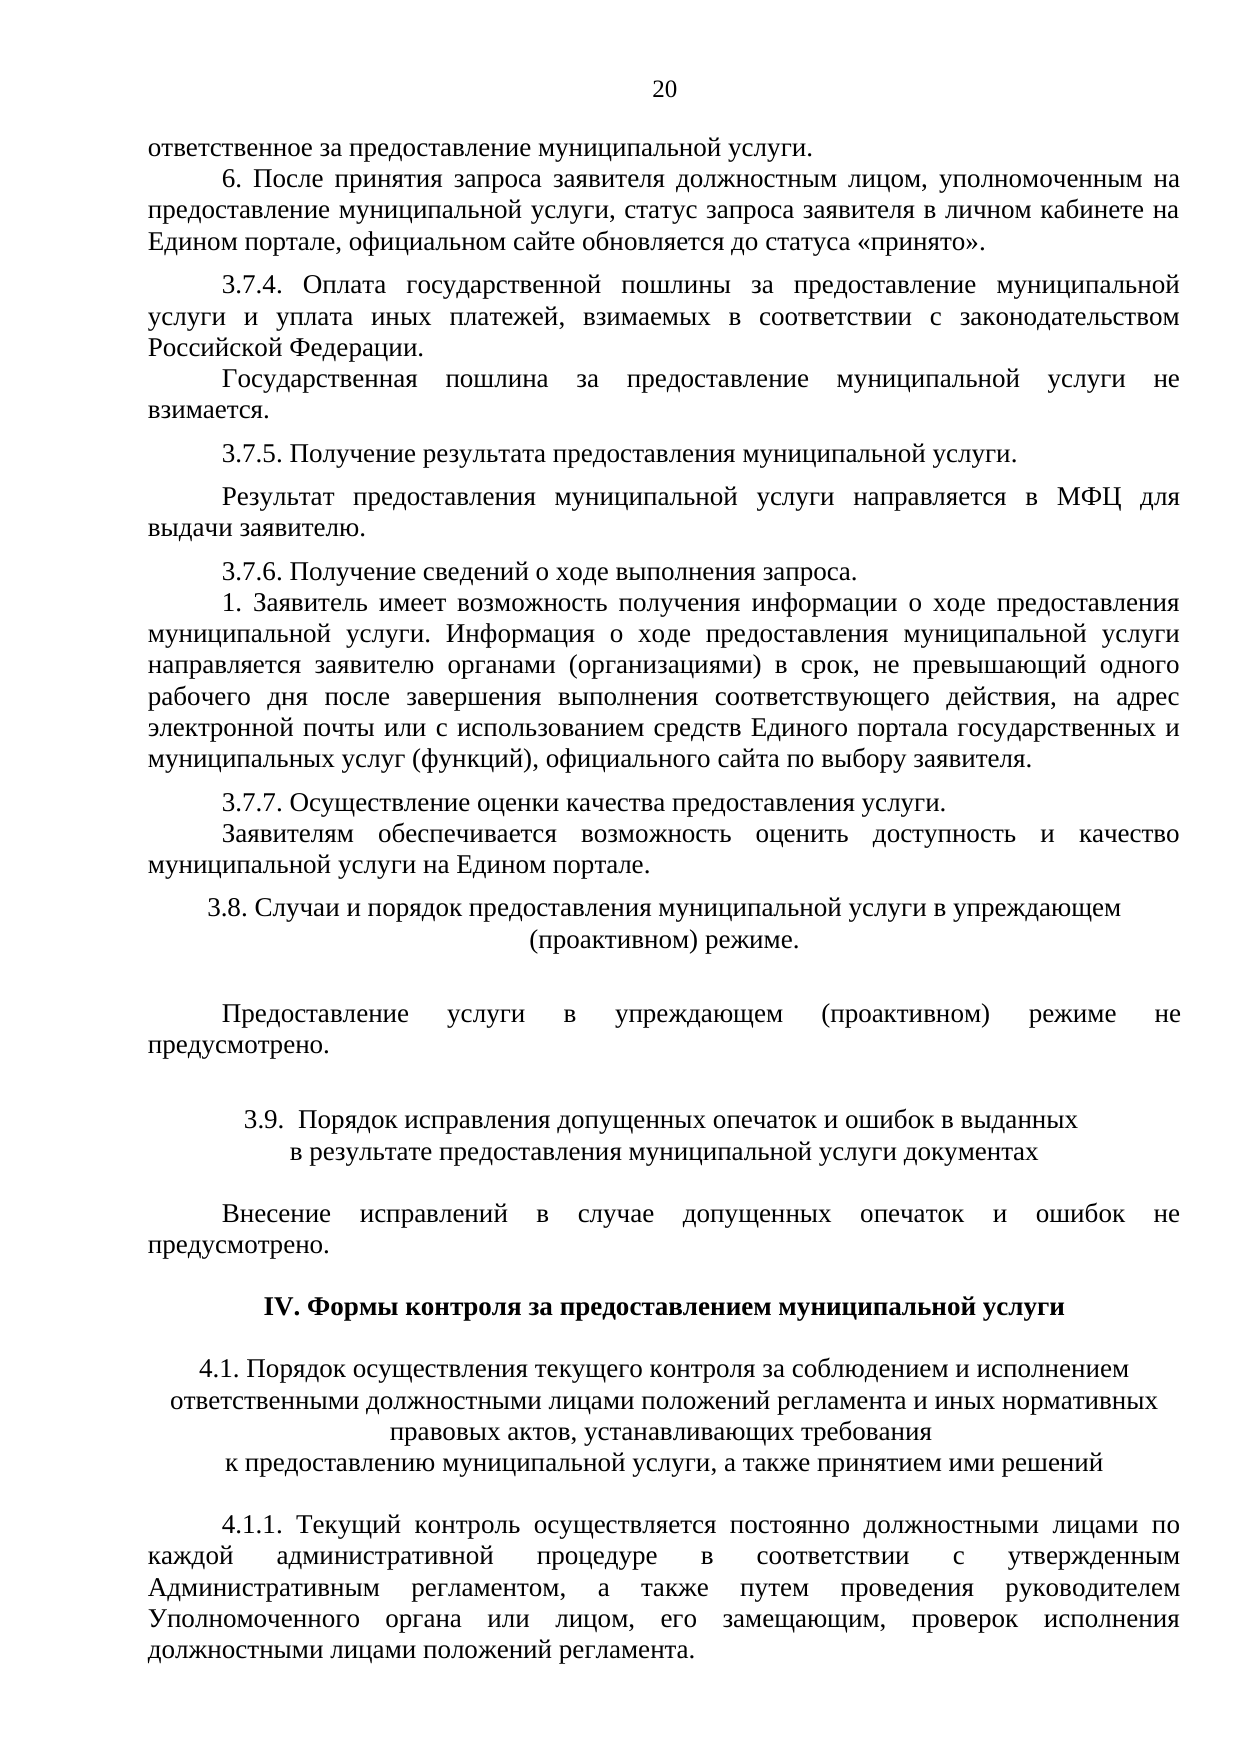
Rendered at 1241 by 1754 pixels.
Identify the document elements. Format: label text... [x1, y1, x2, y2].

text Заявителям обеспечивается возможность оценить доступность и качество муниципальной услуги на Едином портале. [148, 817, 1181, 879]
text 3.8. Случаи и порядок предоставления муниципальной услуги в упреждающем (проактивном) режиме. [148, 892, 1181, 954]
text Результат предоставления муниципальной услуги направляется в МФЦ для выдачи заявителю. [148, 480, 1181, 543]
text Внесение исправлений в случае допущенных опечаток и ошибок не предусмотрено. [148, 1197, 1181, 1259]
text 3.7.7. Осуществление оценки качества предоставления услуги. [148, 786, 1181, 817]
text 6. После принятия запроса заявителя должностным лицом, уполномоченным на предоставление муниципальной услуги, статус запроса заявителя в личном кабинете на Едином портале, официальном сайте обновляется до статуса «принято». [148, 162, 1181, 256]
text Предоставление услуги в упреждающем (проактивном) режиме не предусмотрено. [148, 997, 1181, 1060]
text IV. Формы контроля за предоставлением муниципальной услуги [148, 1290, 1181, 1321]
text Государственная пошлина за предоставление муниципальной услуги не взимается. [148, 362, 1181, 424]
text 4.1.1. Текущий контроль осуществляется постоянно должностными лицами по каждой административной процедуре в соответствии с утвержденным Административным регламентом, а также путем проведения руководителем Уполномоченного органа или лицом, его замещающим, проверок исполнения должностными лицами положений регламента. [148, 1508, 1181, 1664]
text ответственное за предоставление муниципальной услуги. [148, 131, 1181, 162]
text 3.7.5. Получение результата предоставления муниципальной услуги. [148, 437, 1181, 468]
text 3.7.4. Оплата государственной пошлины за предоставление муниципальной услуги и уплата иных платежей, взимаемых в соответствии с законодательством Российской Федерации. [148, 268, 1181, 362]
text 4.1. Порядок осуществления текущего контроля за соблюдением и исполнением ответственными должностными лицами положений регламента и иных нормативных правовых актов, устанавливающих требования к предоставлению муниципальной услуги, а также принятием ими решений [148, 1353, 1181, 1477]
text 1. Заявитель имеет возможность получения информации о ходе предоставления муниципальной услуги. Информация о ходе предоставления муниципальной услуги направляется заявителю органами (организациями) в срок, не превышающий одного рабочего дня после завершения выполнения соответствующего действия, на адрес электронной почты или с использованием средств Единого портала государственных и муниципальных услуг (функций), официального сайта по выбору заявителя. [148, 586, 1181, 773]
text 3.7.6. Получение сведений о ходе выполнения запроса. [148, 555, 1181, 586]
text 3.9. Порядок исправления допущенных опечаток и ошибок в выданных в результате предоставления муниципальной услуги документах [148, 1103, 1181, 1166]
